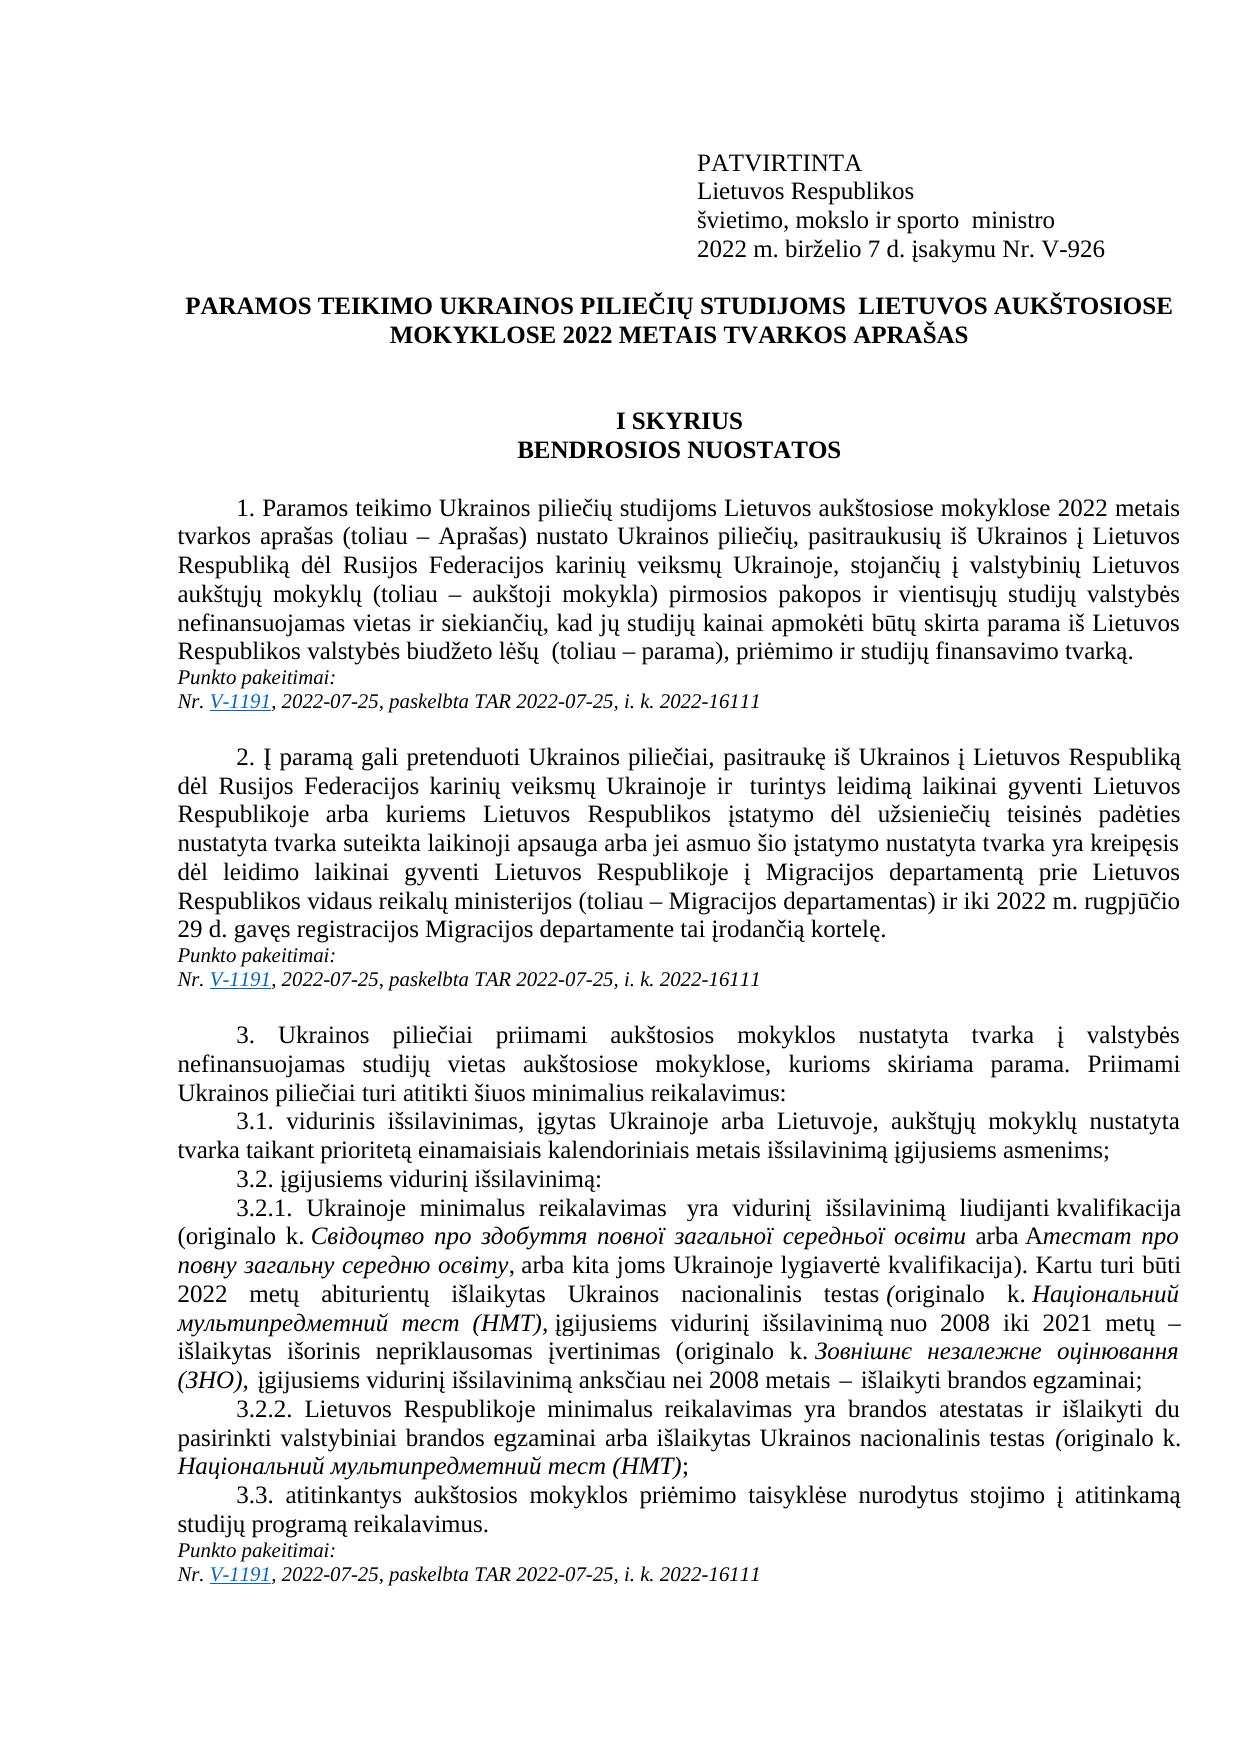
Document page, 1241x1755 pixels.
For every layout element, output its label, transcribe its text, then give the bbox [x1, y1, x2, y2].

text 2. Į paramą gali pretenduoti Ukrainos piliečiai, pasitraukę iš Ukrainos į Lietuvos Respubliką dėl Rusijos Federacijos karinių veiksmų Ukrainoje ir turintys leidimą laikinai gyventi Lietuvos Respublikoje arba kuriems Lietuvos Respublikos įstatymo dėl užsieniečių teisinės padėties nustatyta tvarka suteikta laikinoji apsauga arba jei asmuo šio įstatymo nustatyta tvarka yra kreipęsis dėl leidimo laikinai gyventi Lietuvos Respublikoje į Migracijos departamentą prie Lietuvos Respublikos vidaus reikalų ministerijos (toliau – Migracijos departamentas) ir iki 2022 m. rugpjūčio 29 d. gavęs registracijos Migracijos departamente tai įrodančią kortelę. [177, 742, 1181, 943]
text švietimo, mokslo ir sporto ministro [697, 205, 1181, 234]
text 3.1. vidurinis išsilavinimas, įgytas Ukrainoje arba Lietuvoje, aukštųjų mokyklų nustatyta tvarka taikant prioritetą einamaisiais kalendoriniais metais išsilavinimą įgijusiems asmenims; [177, 1106, 1181, 1164]
text 3.3. atitinkantys aukštosios mokyklos priėmimo taisyklėse nurodytus stojimo į atitinkamą studijų programą reikalavimus. [177, 1480, 1181, 1538]
text Nr. V-1191, 2022-07-25, paskelbta TAR 2022-07-25, i. k. 2022-16111 [177, 689, 1181, 713]
text 2022 m. birželio 7 d. įsakymu Nr. V-926 [697, 234, 1181, 263]
text 3.2.2. Lietuvos Respublikoje minimalus reikalavimas yra brandos atestatas ir išlaikyti du pasirinkti valstybiniai brandos egzaminai arba išlaikytas Ukrainos nacionalinis testas (originalo k. Національний мультипредметний тест (НМТ); [177, 1394, 1181, 1480]
text 3. Ukrainos piliečiai priimami aukštosios mokyklos nustatyta tvarka į valstybės nefinansuojamas studijų vietas aukštosiose mokyklose, kurioms skiriama parama. Priimami Ukrainos piliečiai turi atitikti šiuos minimalius reikalavimus: [177, 1020, 1181, 1106]
text 1. Paramos teikimo Ukrainos piliečių studijoms Lietuvos aukštosiose mokyklose 2022 metais tvarkos aprašas (toliau – Aprašas) nustato Ukrainos piliečių, pasitraukusių iš Ukrainos į Lietuvos Respubliką dėl Rusijos Federacijos karinių veiksmų Ukrainoje, stojančių į valstybinių Lietuvos aukštųjų mokyklų (toliau – aukštoji mokykla) pirmosios pakopos ir vientisųjų studijų valstybės nefinansuojamas vietas ir siekiančių, kad jų studijų kainai apmokėti būtų skirta parama iš Lietuvos Respublikos valstybės biudžeto lėšų (toliau – parama), priėmimo ir studijų finansavimo tvarką. [177, 493, 1181, 665]
text Punkto pakeitimai: [177, 665, 1181, 689]
text 3.2. įgijusiems vidurinį išsilavinimą: [177, 1164, 1181, 1193]
text PATVIRTINTA [697, 148, 1181, 176]
text Nr. V-1191, 2022-07-25, paskelbta TAR 2022-07-25, i. k. 2022-16111 [177, 967, 1181, 991]
text Lietuvos Respublikos [697, 176, 1181, 205]
text Punkto pakeitimai: [177, 1538, 1181, 1562]
text BENDROSIOS NUOSTATOS [177, 435, 1181, 464]
text PARAMOS TEIKIMO Ukrainos piliečių STUDIJOMS LIETUVOS aukštosiose mokyklose 2022 Metais tvarkos APRAŠas [177, 291, 1181, 349]
text 3.2.1. Ukrainoje minimalus reikalavimas yra vidurinį išsilavinimą liudijanti kvalifikacija (originalo k. Cвідоцтвo про здобуття повної загальної середньої освіти arba Атeстат прo повну загальну серeдню освiту, arba kita joms Ukrainoje lygiavertė kvalifikacija). Kartu turi būti 2022 metų abiturientų išlaikytas Ukrainos nacionalinis testas (originalo k. Національний мультипредметний тест (НМТ), įgijusiems vidurinį išsilavinimą nuo 2008 iki 2021 metų – išlaikytas išorinis nepriklausomas įvertinimas (originalo k. Зовнішнє незалежне оцінювання (ЗНО), įgijusiems vidurinį išsilavinimą anksčiau nei 2008 metais – išlaikyti brandos egzaminai; [177, 1193, 1181, 1394]
text Nr. V-1191, 2022-07-25, paskelbta TAR 2022-07-25, i. k. 2022-16111 [177, 1562, 1181, 1586]
text Punkto pakeitimai: [177, 943, 1181, 967]
text I SKYRIUS [177, 406, 1181, 435]
